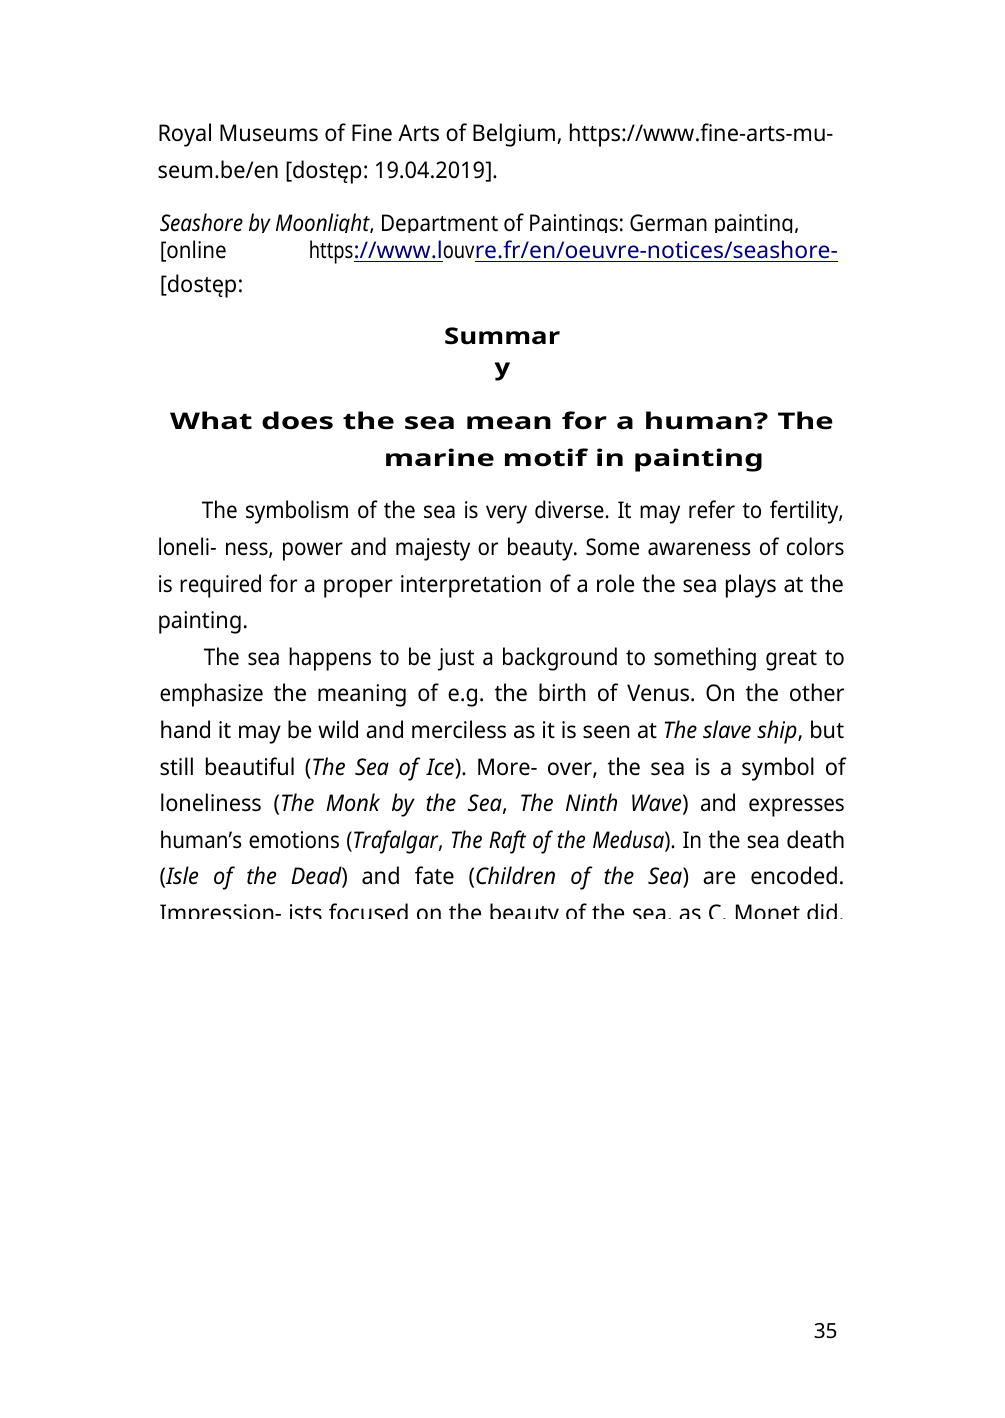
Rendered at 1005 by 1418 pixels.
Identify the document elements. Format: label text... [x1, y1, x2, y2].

text What does the sea mean for a human? The marine motif in painting [170, 405, 834, 473]
text [online] [159, 234, 232, 266]
text Royal Museums of Fine Arts of Belgium, https://www.fine-arts-mu- seum.be/en [dostęp: 19.04.2019]. [157, 117, 845, 185]
text 351 [813, 1316, 847, 1346]
text Summary [439, 320, 565, 382]
text https://www.louvre.fr/en/oeuvre-notices/seashore-moonlight [309, 234, 847, 266]
text The sea happens to be just a background to something great to emphasize the meaning of e.g. the birth of Venus. On the other hand it may be wild and merciless as it is seen at The slave ship, but still beautiful (The Sea of Ice). More- over, the sea is a symbol of loneliness (The Monk by the Sea, The Ninth Wave) and expresses human’s emotions (Trafalgar, The Raft of the Medusa). In the sea death (Isle of the Dead) and fate (Children of the Sea) are encoded. Impression- ists focused on the beauty of the sea, as C. Monet did. In Poland there are numerous works with marine motifs, second to none as well. [159, 641, 845, 919]
text The symbolism of the sea is very diverse. It may refer to fertility, loneli- ness, power and majesty or beauty. Some awareness of colors is required for a proper interpretation of a role the sea plays at the painting. [157, 494, 845, 635]
text [dostęp: 19.04.2019]. [159, 268, 354, 300]
text Seashore by Moonlight, Department of Paintings: German painting, Louvre, [159, 206, 847, 233]
